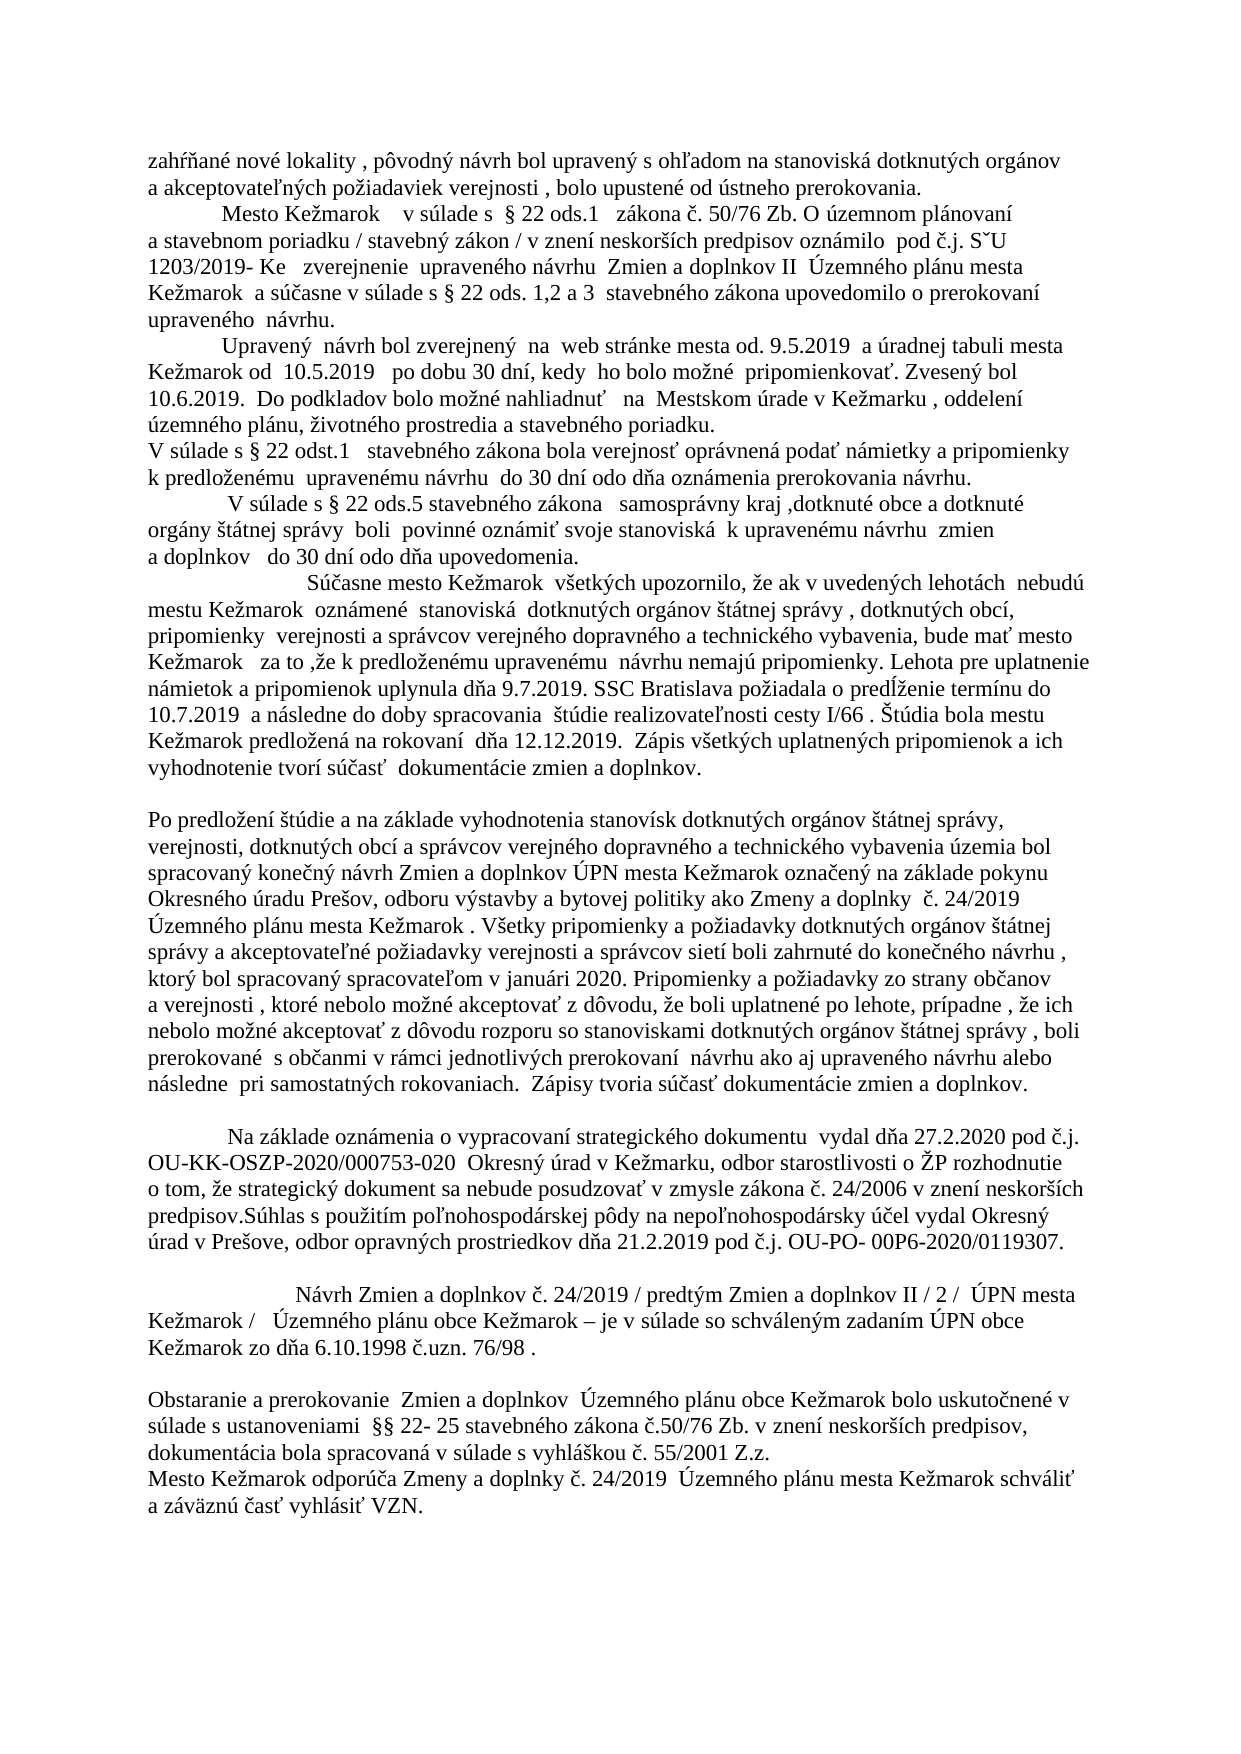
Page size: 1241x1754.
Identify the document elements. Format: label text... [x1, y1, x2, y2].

text Po predložení štúdie a na základe vyhodnotenia stanovísk dotknutých orgánov štátnej správy, verejnosti, dotknutých obcí a správcov verejného dopravného a technického vybavenia územia bol spracovaný konečný návrh Zmien a doplnkov ÚPN mesta Kežmarok označený na základe pokynu Okresného úradu Prešov, odboru výstavby a bytovej politiky ako Zmeny a doplnky č. 24/2019 Územného plánu mesta Kežmarok . Všetky pripomienky a požiadavky dotknutých orgánov štátnej správy a akceptovateľné požiadavky verejnosti a správcov sietí boli zahrnuté do konečného návrhu , ktorý bol spracovaný spracovateľom v januári 2020. Pripomienky a požiadavky zo strany občanov a verejnosti , ktoré nebolo možné akceptovať z dôvodu, že boli uplatnené po lehote, prípadne , že ich nebolo možné akceptovať z dôvodu rozporu so stanoviskami dotknutých orgánov štátnej správy , boli prerokované s občanmi v rámci jednotlivých prerokovaní návrhu ako aj upraveného návrhu alebo následne pri samostatných rokovaniach. Zápisy tvoria súčasť dokumentácie zmien a doplnkov. [148, 806, 1093, 1096]
text Upravený návrh bol zverejnený na web stránke mesta od. 9.5.2019 a úradnej tabuli mesta Kežmarok od 10.5.2019 po dobu 30 dní, kedy ho bolo možné pripomienkovať. Zvesený bol 10.6.2019. Do podkladov bolo možné nahliadnuť na Mestskom úrade v Kežmarku , oddelení územného plánu, životného prostredia a stavebného poriadku. [148, 332, 1093, 437]
text V súlade s § 22 ods.5 stavebného zákona samosprávny kraj ,dotknuté obce a dotknuté orgány štátnej správy boli povinné oznámiť svoje stanoviská k upravenému návrhu zmien a doplnkov do 30 dní odo dňa upovedomenia. [148, 490, 1093, 569]
text Mesto Kežmarok v súlade s § 22 ods.1 zákona č. 50/76 Zb. O územnom plánovaní a stavebnom poriadku / stavebný zákon / v znení neskorších predpisov oznámilo pod č.j. SˇU 1203/2019- Ke zverejnenie upraveného návrhu Zmien a doplnkov II Územného plánu mesta Kežmarok a súčasne v súlade s § 22 ods. 1,2 a 3 stavebného zákona upovedomilo o prerokovaní upraveného návrhu. [148, 200, 1093, 332]
text Súčasne mesto Kežmarok všetkých upozornilo, že ak v uvedených lehotách nebudú mestu Kežmarok oznámené stanoviská dotknutých orgánov štátnej správy , dotknutých obcí, pripomienky verejnosti a správcov verejného dopravného a technického vybavenia, bude mať mesto Kežmarok za to ,že k predloženému upravenému návrhu nemajú pripomienky. Lehota pre uplatnenie námietok a pripomienok uplynula dňa 9.7.2019. SSC Bratislava požiadala o predĺženie termínu do 10.7.2019 a následne do doby spracovania štúdie realizovateľnosti cesty I/66 . Štúdia bola mestu Kežmarok predložená na rokovaní dňa 12.12.2019. Zápis všetkých uplatnených pripomienok a ich vyhodnotenie tvorí súčasť dokumentácie zmien a doplnkov. [148, 569, 1093, 780]
text Na základe oznámenia o vypracovaní strategického dokumentu vydal dňa 27.2.2020 pod č.j. OU-KK-OSZP-2020/000753-020 Okresný úrad v Kežmarku, odbor starostlivosti o ŽP rozhodnutie o tom, že strategický dokument sa nebude posudzovať v zmysle zákona č. 24/2006 v znení neskorších predpisov.Súhlas s použitím poľnohospodárskej pôdy na nepoľnohospodársky účel vydal Okresný úrad v Prešove, odbor opravných prostriedkov dňa 21.2.2019 pod č.j. OU-PO- 00P6-2020/0119307. [148, 1123, 1093, 1254]
text Obstaranie a prerokovanie Zmien a doplnkov Územného plánu obce Kežmarok bolo uskutočnené v súlade s ustanoveniami §§ 22- 25 stavebného zákona č.50/76 Zb. v znení neskorších predpisov, dokumentácia bola spracovaná v súlade s vyhláškou č. 55/2001 Z.z. [148, 1386, 1093, 1465]
text zahŕňané nové lokality , pôvodný návrh bol upravený s ohľadom na stanoviská dotknutých orgánov a akceptovateľných požiadaviek verejnosti , bolo upustené od ústneho prerokovania. [148, 148, 1093, 200]
text Mesto Kežmarok odporúča Zmeny a doplnky č. 24/2019 Územného plánu mesta Kežmarok schváliť a záväznú časť vyhlásiť VZN. [148, 1465, 1093, 1518]
text V súlade s § 22 odst.1 stavebného zákona bola verejnosť oprávnená podať námietky a pripomienky k predloženému upravenému návrhu do 30 dní odo dňa oznámenia prerokovania návrhu. [148, 437, 1093, 490]
text Návrh Zmien a doplnkov č. 24/2019 / predtým Zmien a doplnkov II / 2 / ÚPN mesta Kežmarok / Územného plánu obce Kežmarok – je v súlade so schváleným zadaním ÚPN obce Kežmarok zo dňa 6.10.1998 č.uzn. 76/98 . [148, 1281, 1093, 1360]
